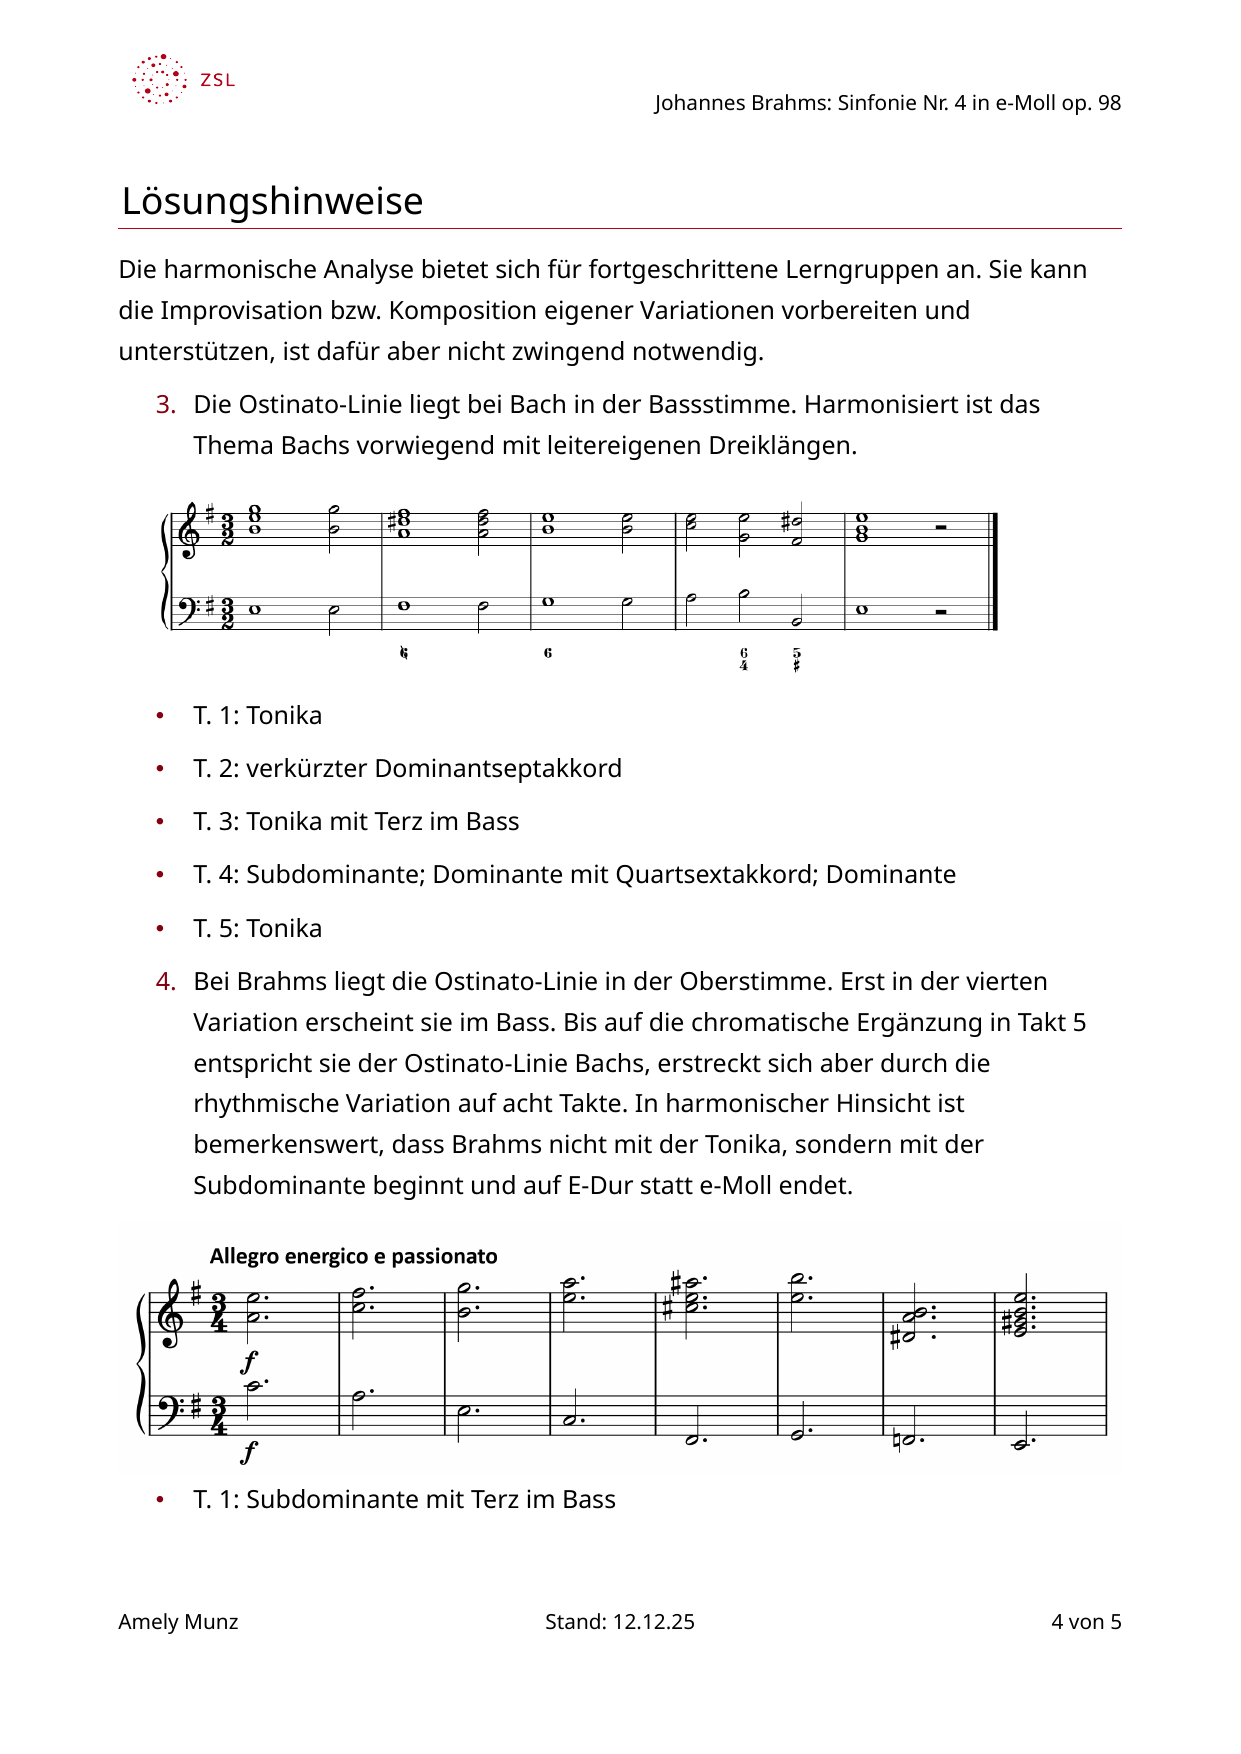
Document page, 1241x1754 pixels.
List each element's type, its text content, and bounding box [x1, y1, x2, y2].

list T. 3: Tonika mit Terz im Bass [156, 804, 1122, 838]
subtitle Lösungshinweise [118, 171, 1122, 228]
list T. 1: Tonika [156, 481, 1122, 732]
list Bei Brahms liegt die Ostinato-Linie in der Oberstimme. Erst in der vierten Variation erscheint sie im Bass. Bis auf die chromatische Ergänzung in Takt 5 entspricht sie der Ostinato-Linie Bachs, erstreckt sich aber durch die rhythmische Variation auf acht Takte. In harmonischer Hinsicht ist bemerkenswert, dass Brahms nicht mit der Tonika, sondern mit der Subdominante beginnt und auf E-Dur statt e-Moll endet. [156, 964, 1122, 1202]
list Die Ostinato-Linie liegt bei Bach in der Bassstimme. Harmonisiert ist das Thema Bachs vorwiegend mit leitereigenen Dreiklängen. [156, 387, 1122, 462]
list T. 5: Tonika [156, 910, 1122, 944]
picture [118, 1220, 1123, 1475]
picture [144, 479, 1018, 671]
text Die harmonische Analyse bietet sich für fortgeschrittene Lerngruppen an. Sie kann die Improvisation bzw. Komposition eigener Variationen vorbereiten und unterstützen, ist dafür aber nicht zwingend notwendig. [118, 252, 1122, 368]
picture [118, 42, 248, 117]
list T. 2: verkürzter Dominantseptakkord [156, 751, 1122, 785]
list T. 1: Subdominante mit Terz im Bass [156, 1475, 1122, 1516]
list T. 4: Subdominante; Dominante mit Quartsextakkord; Dominante [156, 857, 1122, 891]
